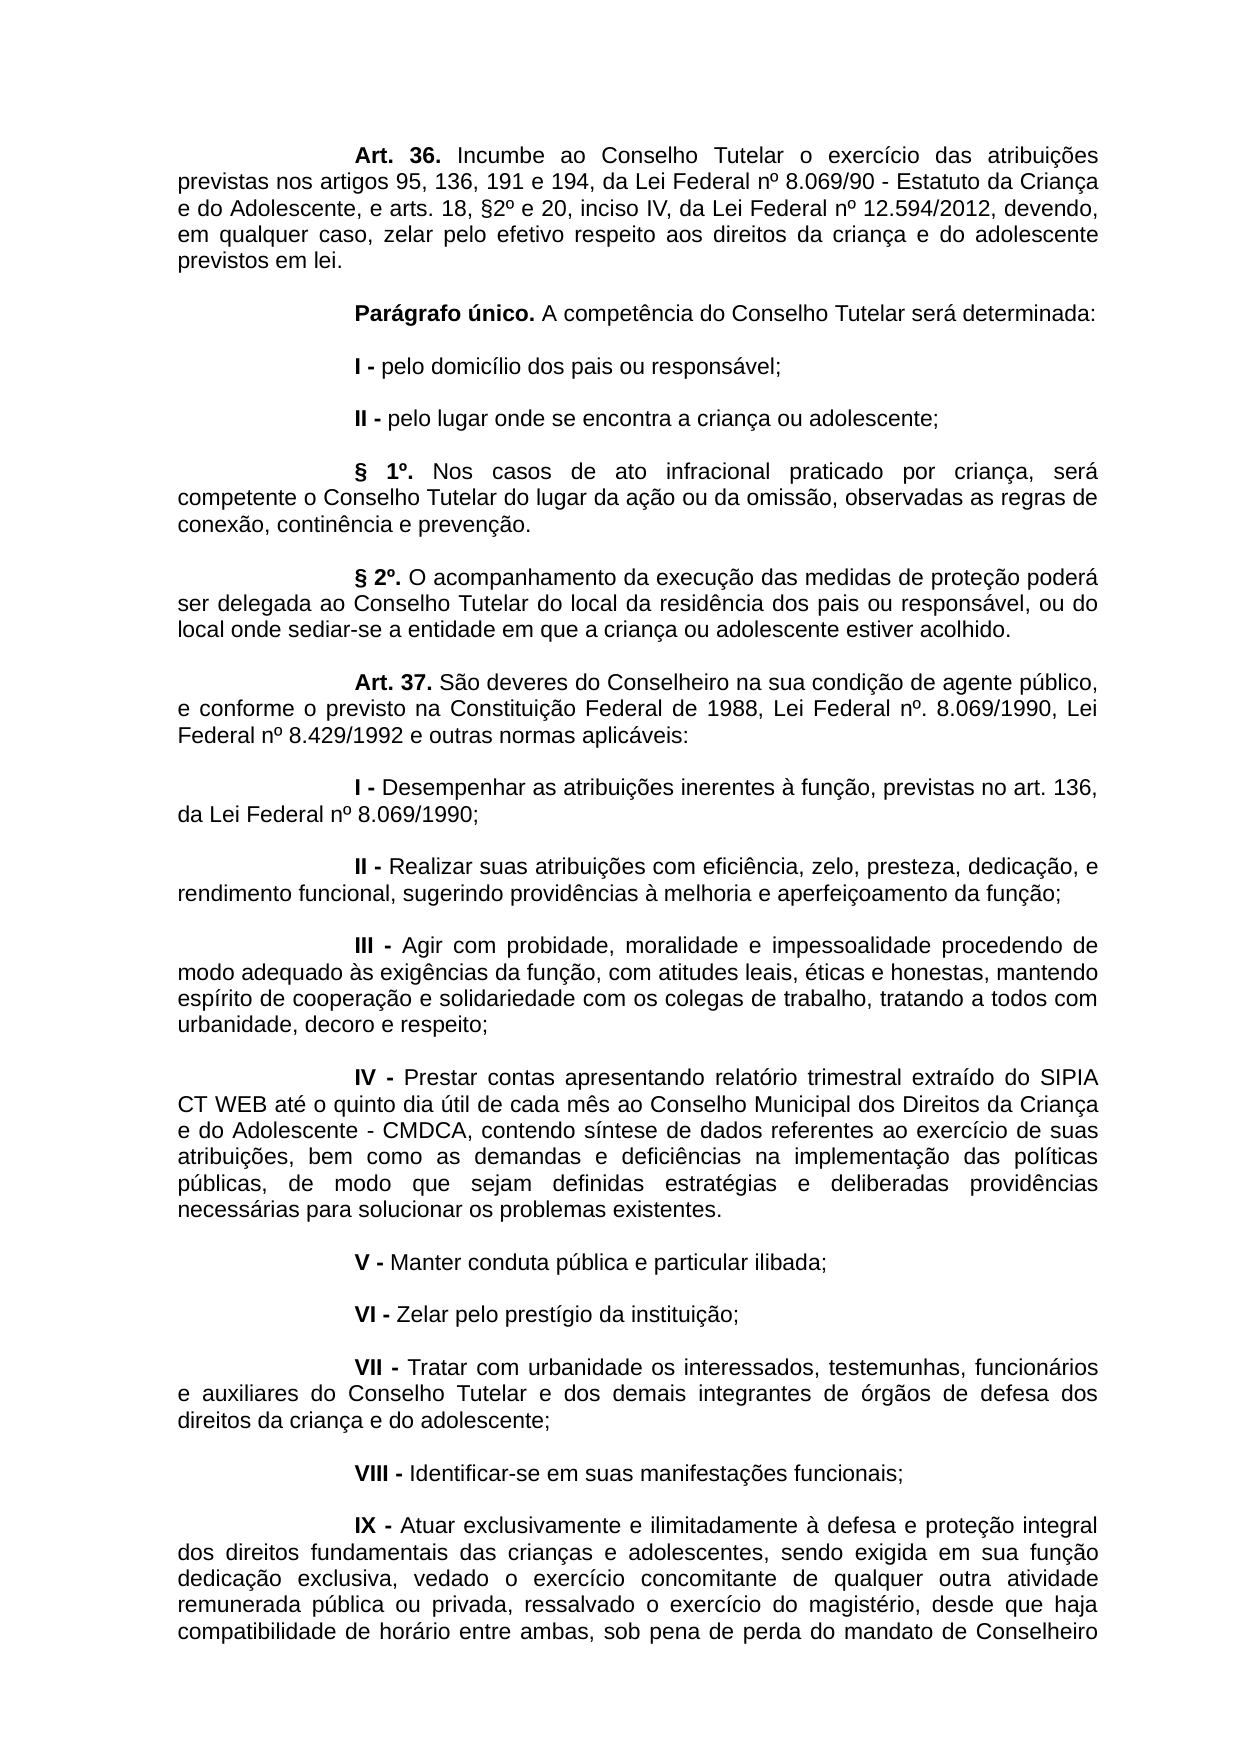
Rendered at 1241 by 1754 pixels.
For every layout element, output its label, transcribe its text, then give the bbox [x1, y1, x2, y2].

text IX - Atuar exclusivamente e ilimitadamente à defesa e proteção integral dos direitos fundamentais das crianças e adolescentes, sendo exigida em sua função dedicação exclusiva, vedado o exercício concomitante de qualquer outra atividade remunerada pública ou privada, ressalvado o exercício do magistério, desde que haja compatibilidade de horário entre ambas, sob pena de perda do mandato de Conselheiro [177, 1512, 1098, 1644]
text II - pelo lugar onde se encontra a criança ou adolescente; [177, 405, 1098, 432]
text VI - Zelar pelo prestígio da instituição; [177, 1301, 1098, 1328]
text III - Agir com probidade, moralidade e impessoalidade procedendo de modo adequado às exigências da função, com atitudes leais, éticas e honestas, mantendo espírito de cooperação e solidariedade com os colegas de trabalho, tratando a todos com urbanidade, decoro e respeito; [177, 932, 1098, 1038]
text Art. 36. Incumbe ao Conselho Tutelar o exercício das atribuições previstas nos artigos 95, 136, 191 e 194, da Lei Federal nº 8.069/90 - Estatuto da Criança e do Adolescente, e arts. 18, §2º e 20, inciso IV, da Lei Federal nº 12.594/2012, devendo, em qualquer caso, zelar pelo efetivo respeito aos direitos da criança e do adolescente previstos em lei. [177, 142, 1098, 273]
text § 2º. O acompanhamento da execução das medidas de proteção poderá ser delegada ao Conselho Tutelar do local da residência dos pais ou responsável, ou do local onde sediar-se a entidade em que a criança ou adolescente estiver acolhido. [177, 563, 1098, 642]
text VIII - Identificar-se em suas manifestações funcionais; [177, 1459, 1098, 1486]
text § 1º. Nos casos de ato infracional praticado por criança, será competente o Conselho Tutelar do lugar da ação ou da omissão, observadas as regras de conexão, continência e prevenção. [177, 458, 1098, 537]
text Parágrafo único. A competência do Conselho Tutelar será determinada: [177, 300, 1098, 326]
text I - pelo domicílio dos pais ou responsável; [177, 353, 1098, 379]
text VII - Tratar com urbanidade os interessados, testemunhas, funcionários e auxiliares do Conselho Tutelar e dos demais integrantes de órgãos de defesa dos direitos da criança e do adolescente; [177, 1354, 1098, 1433]
text II - Realizar suas atribuições com eficiência, zelo, presteza, dedicação, e rendimento funcional, sugerindo providências à melhoria e aperfeiçoamento da função; [177, 853, 1098, 906]
text IV - Prestar contas apresentando relatório trimestral extraído do SIPIA CT WEB até o quinto dia útil de cada mês ao Conselho Municipal dos Direitos da Criança e do Adolescente - CMDCA, contendo síntese de dados referentes ao exercício de suas atribuições, bem como as demandas e deficiências na implementação das políticas públicas, de modo que sejam definidas estratégias e deliberadas providências necessárias para solucionar os problemas existentes. [177, 1064, 1098, 1222]
text V - Manter conduta pública e particular ilibada; [177, 1249, 1098, 1275]
text I - Desempenhar as atribuições inerentes à função, previstas no art. 136, da Lei Federal nº 8.069/1990; [177, 774, 1098, 827]
text Art. 37. São deveres do Conselheiro na sua condição de agente público, e conforme o previsto na Constituição Federal de 1988, Lei Federal nº. 8.069/1990, Lei Federal nº 8.429/1992 e outras normas aplicáveis: [177, 669, 1098, 748]
